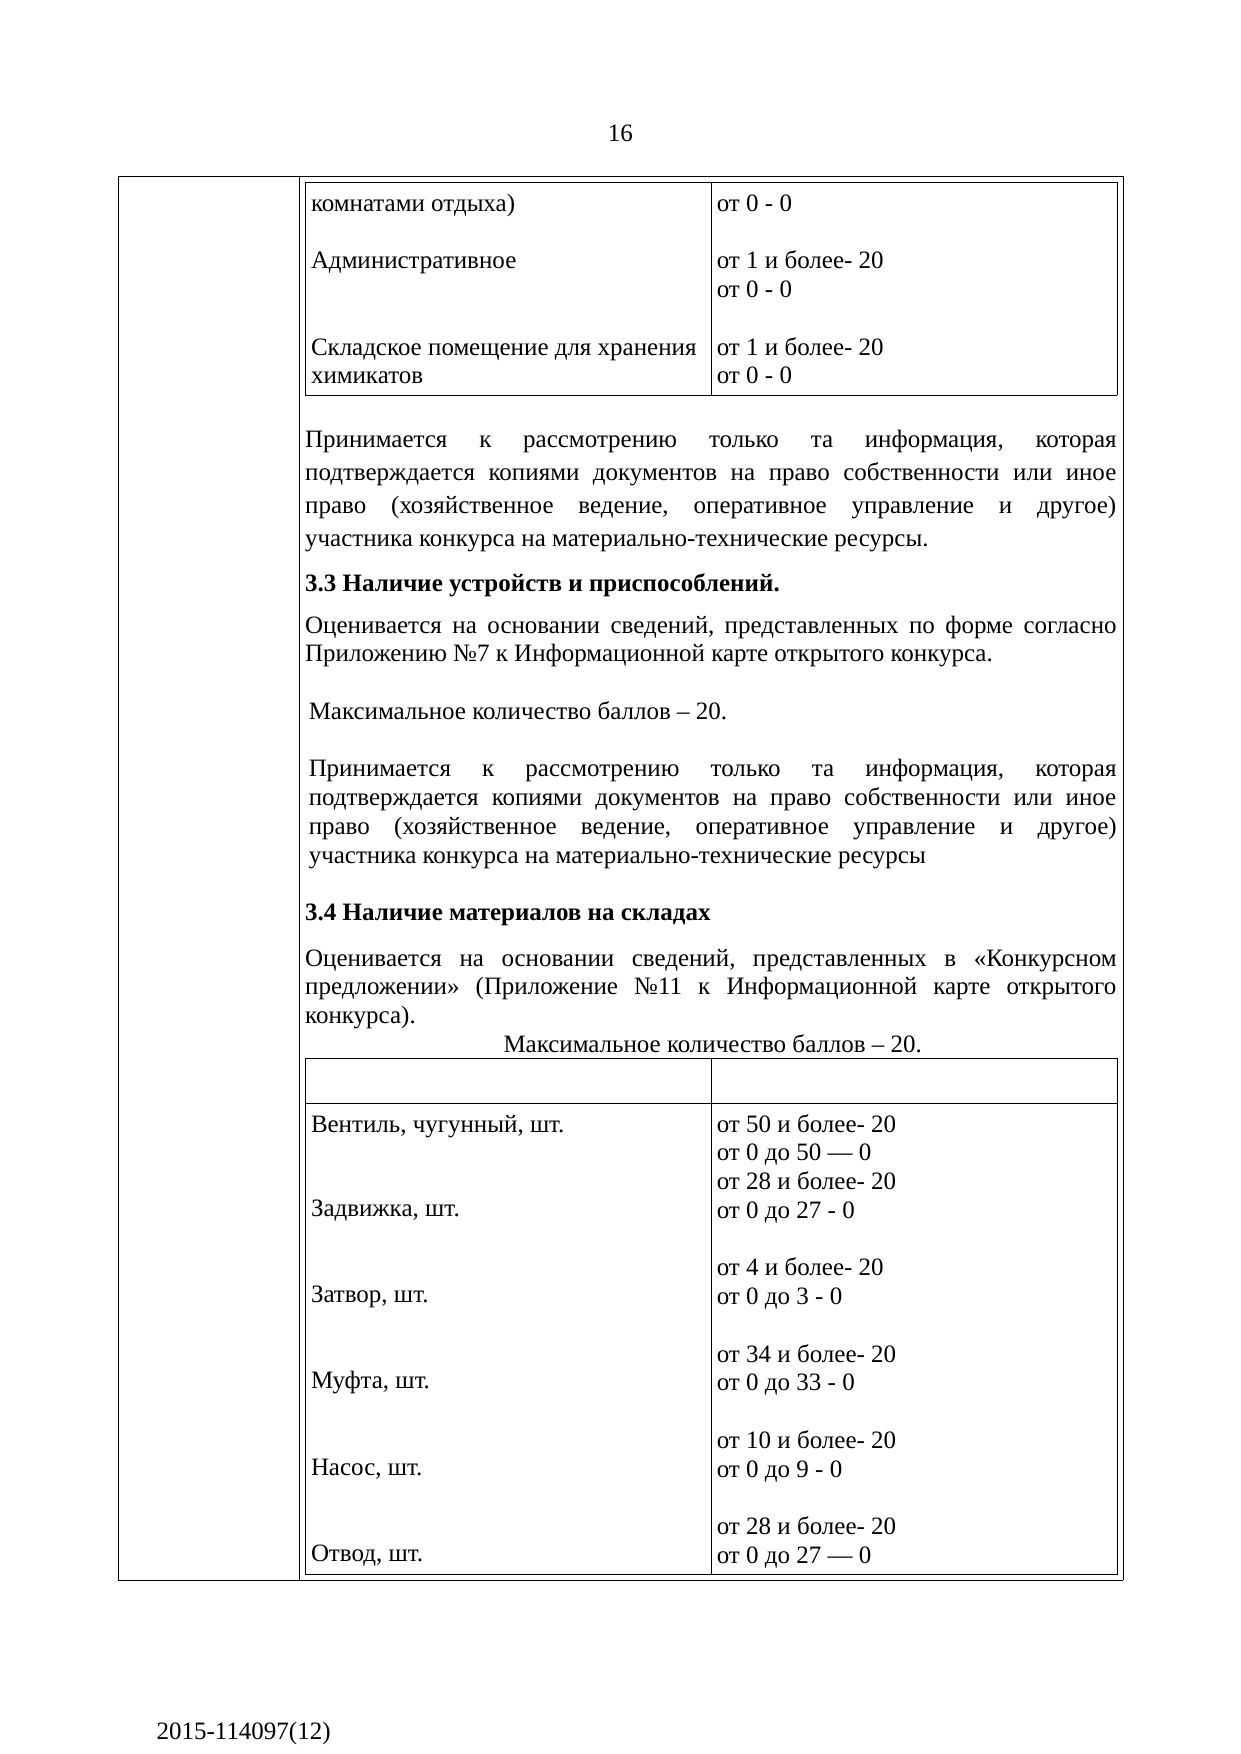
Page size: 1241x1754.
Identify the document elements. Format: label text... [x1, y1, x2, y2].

table_cell Вентиль, чугунный, шт. Задвижка, шт. Затвор, шт. Муфта, шт. Насос, шт. Отвод, шт. [306, 1104, 711, 1574]
table_header [119, 177, 299, 1580]
table_header Принимается к рассмотрению только та информация, которая подтверждается копиями документов на право собственности или иное право (хозяйственное ведение, оперативное управление и другое) участника конкурса на материально-технические ресурсы. 3.3 Наличие устройств и приспособлений. Оценивается на основании сведений, представленных по форме согласно Приложению №7 к Информационной карте открытого конкурса. Максимальное количество баллов – 20. Принимается к рассмотрению только та информация, которая подтверждается копиями документов на право собственности или иное право (хозяйственное ведение, оперативное управление и другое) участника конкурса на материально-технические ресурсы 3.4 Наличие материалов на складах Оценивается на основании сведений, представленных в «Конкурсном предложении» (Приложение №11 к Информационной карте открытого конкурса). Максимальное количество баллов – 20. [300, 177, 1123, 1580]
table_cell от 50 и более- 20 от 0 до 50 — 0 от 28 и более- 20 от 0 до 27 - 0 от 4 и более- 20 от 0 до 3 - 0 от 34 и более- 20 от 0 до 33 - 0 от 10 и более- 20 от 0 до 9 - 0 от 28 и более- 20 от 0 до 27 — 0 [712, 1104, 1117, 1574]
table_cell комнатами отдыха) Административное Складское помещение для хранения химикатов [306, 183, 711, 395]
table_header [712, 1059, 1117, 1103]
table_cell от 0 - 0 от 1 и более- 20 от 0 - 0 от 1 и более- 20 от 0 - 0 [712, 183, 1117, 395]
table_header [306, 1059, 711, 1103]
